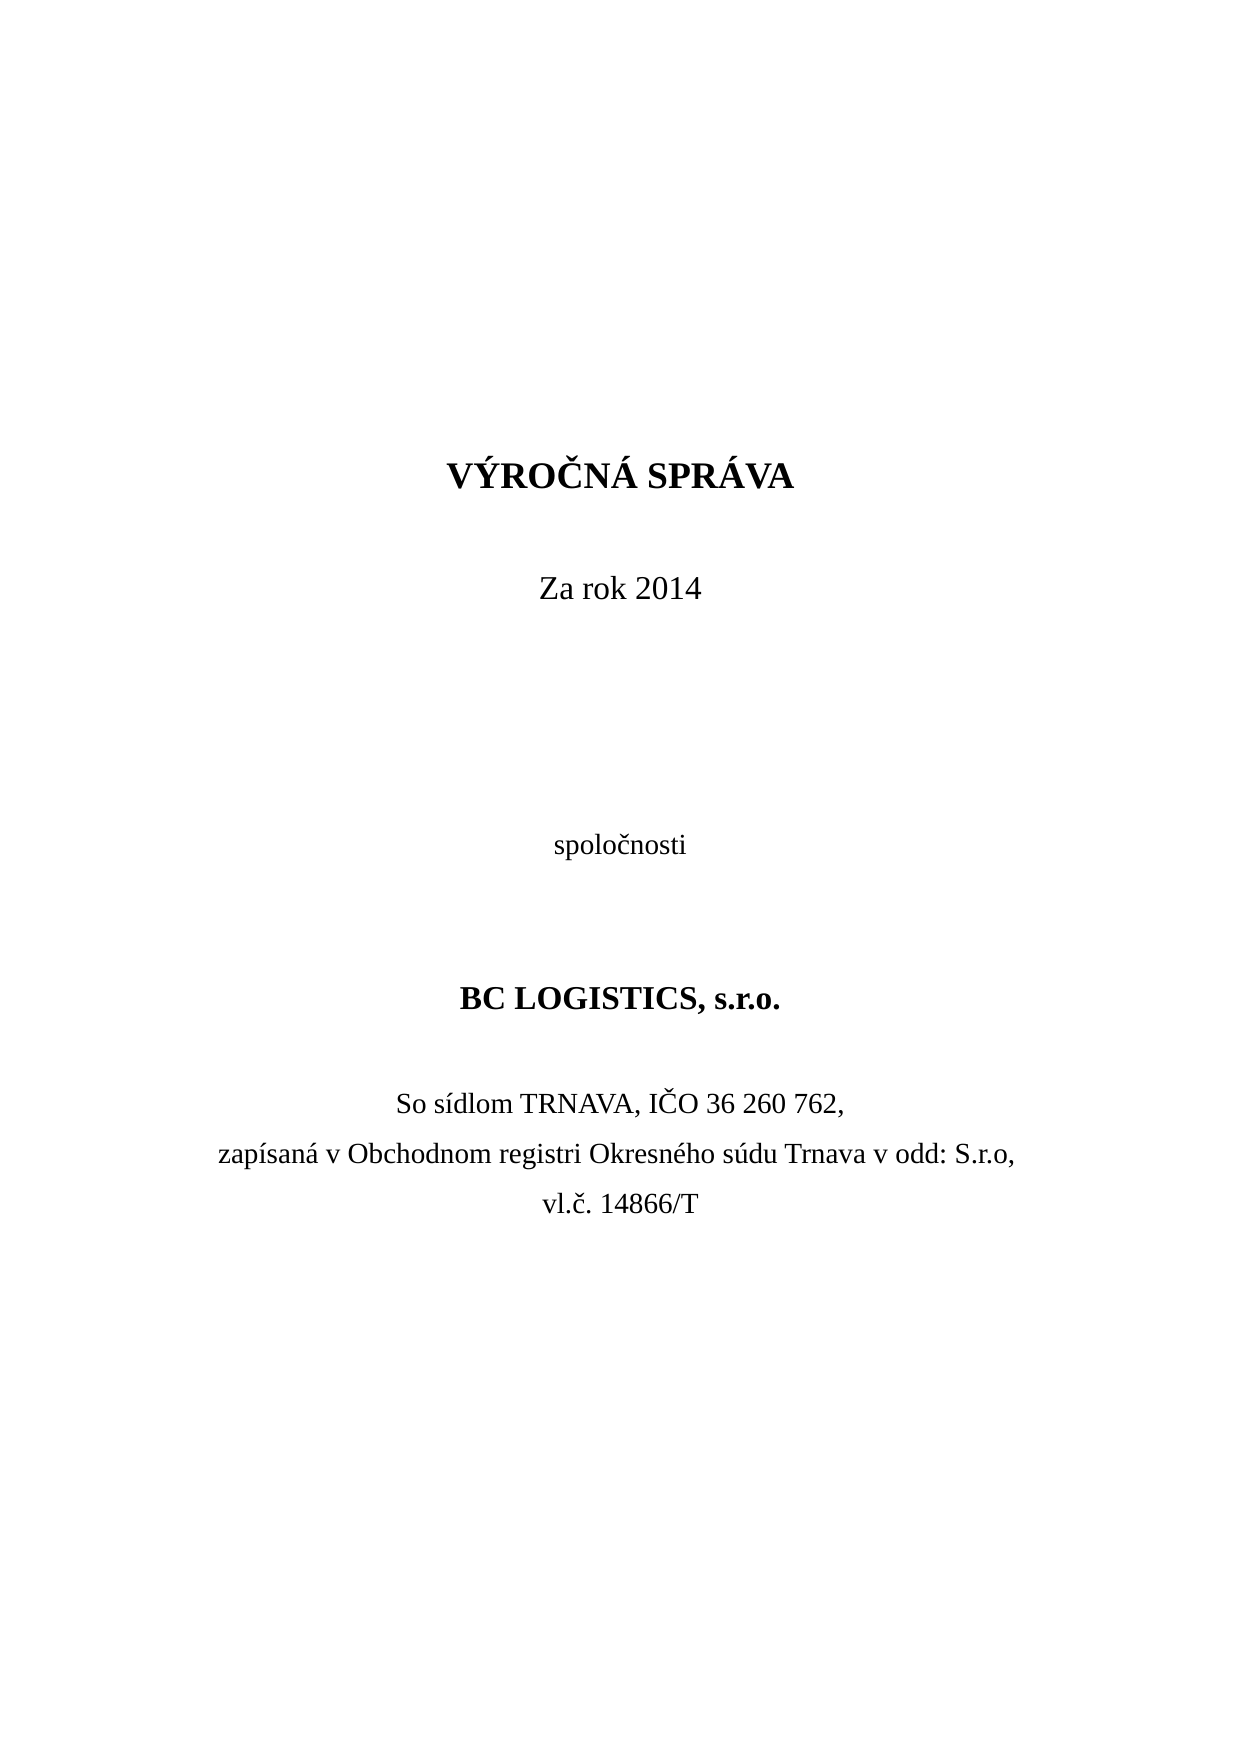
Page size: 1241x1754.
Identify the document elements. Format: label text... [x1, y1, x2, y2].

text So sídlom TRNAVA, IČO 36 260 762, [118, 1086, 1122, 1119]
text spoločnosti [118, 827, 1122, 861]
text BC LOGISTICS, s.r.o. [118, 978, 1122, 1017]
text zapísaná v Obchodnom registri Okresného súdu Trnava v odd: S.r.o, [118, 1136, 1122, 1170]
subtitle VÝROČNÁ SPRÁVA [118, 453, 1122, 497]
subtitle Za rok 2014 [118, 568, 1122, 607]
text vl.č. 14866/T [118, 1187, 1122, 1220]
